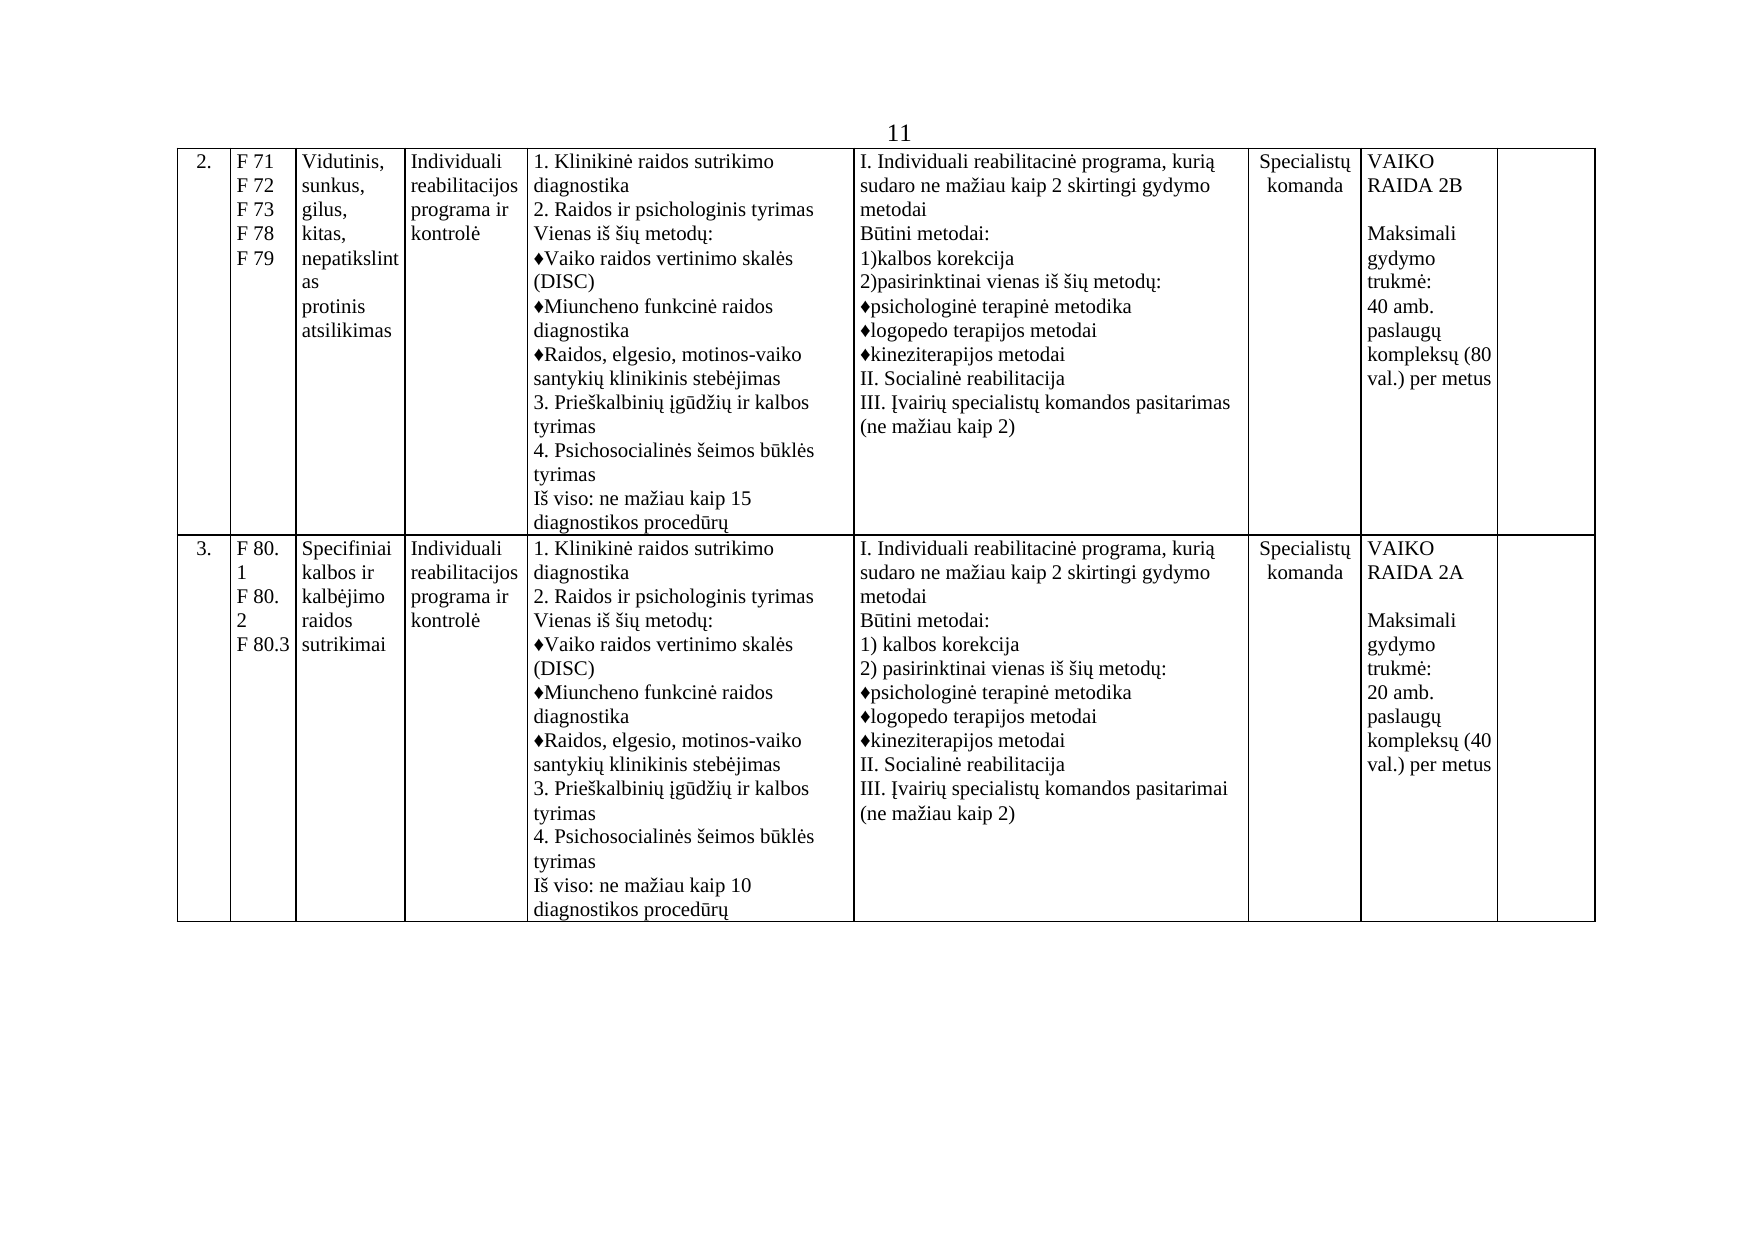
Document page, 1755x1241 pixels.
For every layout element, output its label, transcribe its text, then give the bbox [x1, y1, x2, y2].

table_cell Vidutinis, sunkus, gilus, kitas, nepatikslintas protinis atsilikimas [297, 149, 404, 534]
table_cell Individuali reabilitacijos programa ir kontrolė [406, 536, 527, 921]
table_cell F 80. 1 F 80. 2 F 80.3 [231, 536, 295, 921]
table_cell [1498, 536, 1594, 921]
table_cell 1. Klinikinė raidos sutrikimo diagnostika 2. Raidos ir psichologinis tyrimas Vienas iš šių metodų: ♦Vaiko raidos vertinimo skalės (DISC) ♦Miuncheno funkcinė raidos diagnostika ♦Raidos, elgesio, motinos-vaiko santykių klinikinis stebėjimas 3. Prieškalbinių įgūdžių ir kalbos tyrimas 4. Psichosocialinės šeimos būklės tyrimas Iš viso: ne mažiau kaip 15 diagnostikos procedūrų [528, 149, 853, 534]
table_cell Specialistų komanda [1249, 536, 1360, 921]
table_cell [1498, 149, 1594, 534]
table_cell F 71 F 72 F 73 F 78 F 79 [231, 149, 295, 534]
table_cell VAIKO RAIDA 2A Maksimali gydymo trukmė: 20 amb. paslaugų kompleksų (40 val.) per metus [1362, 536, 1497, 921]
table_cell 3. [178, 536, 230, 921]
table_cell VAIKO RAIDA 2B Maksimali gydymo trukmė: 40 amb. paslaugų kompleksų (80 val.) per metus [1362, 149, 1497, 534]
table_cell Individuali reabilitacijos programa ir kontrolė [406, 149, 527, 534]
table_cell I. Individuali reabilitacinė programa, kurią sudaro ne mažiau kaip 2 skirtingi gydymo metodai Būtini metodai: 1) kalbos korekcija 2) pasirinktinai vienas iš šių metodų: ♦psichologinė terapinė metodika ♦logopedo terapijos metodai ♦kineziterapijos metodai II. Socialinė reabilitacija III. Įvairių specialistų komandos pasitarimai (ne mažiau kaip 2) [855, 536, 1248, 921]
table_cell I. Individuali reabilitacinė programa, kurią sudaro ne mažiau kaip 2 skirtingi gydymo metodai Būtini metodai: 1)kalbos korekcija 2)pasirinktinai vienas iš šių metodų: ♦psichologinė terapinė metodika ♦logopedo terapijos metodai ♦kineziterapijos metodai II. Socialinė reabilitacija III. Įvairių specialistų komandos pasitarimas (ne mažiau kaip 2) [855, 149, 1248, 534]
table_cell Specialistų komanda [1249, 149, 1360, 534]
table_cell Specifiniai kalbos ir kalbėjimo raidos sutrikimai [297, 536, 404, 921]
table_cell 1. Klinikinė raidos sutrikimo diagnostika 2. Raidos ir psichologinis tyrimas Vienas iš šių metodų: ♦Vaiko raidos vertinimo skalės (DISC) ♦Miuncheno funkcinė raidos diagnostika ♦Raidos, elgesio, motinos-vaiko santykių klinikinis stebėjimas 3. Prieškalbinių įgūdžių ir kalbos tyrimas 4. Psichosocialinės šeimos būklės tyrimas Iš viso: ne mažiau kaip 10 diagnostikos procedūrų [528, 536, 853, 921]
table_cell 2. [178, 149, 230, 534]
